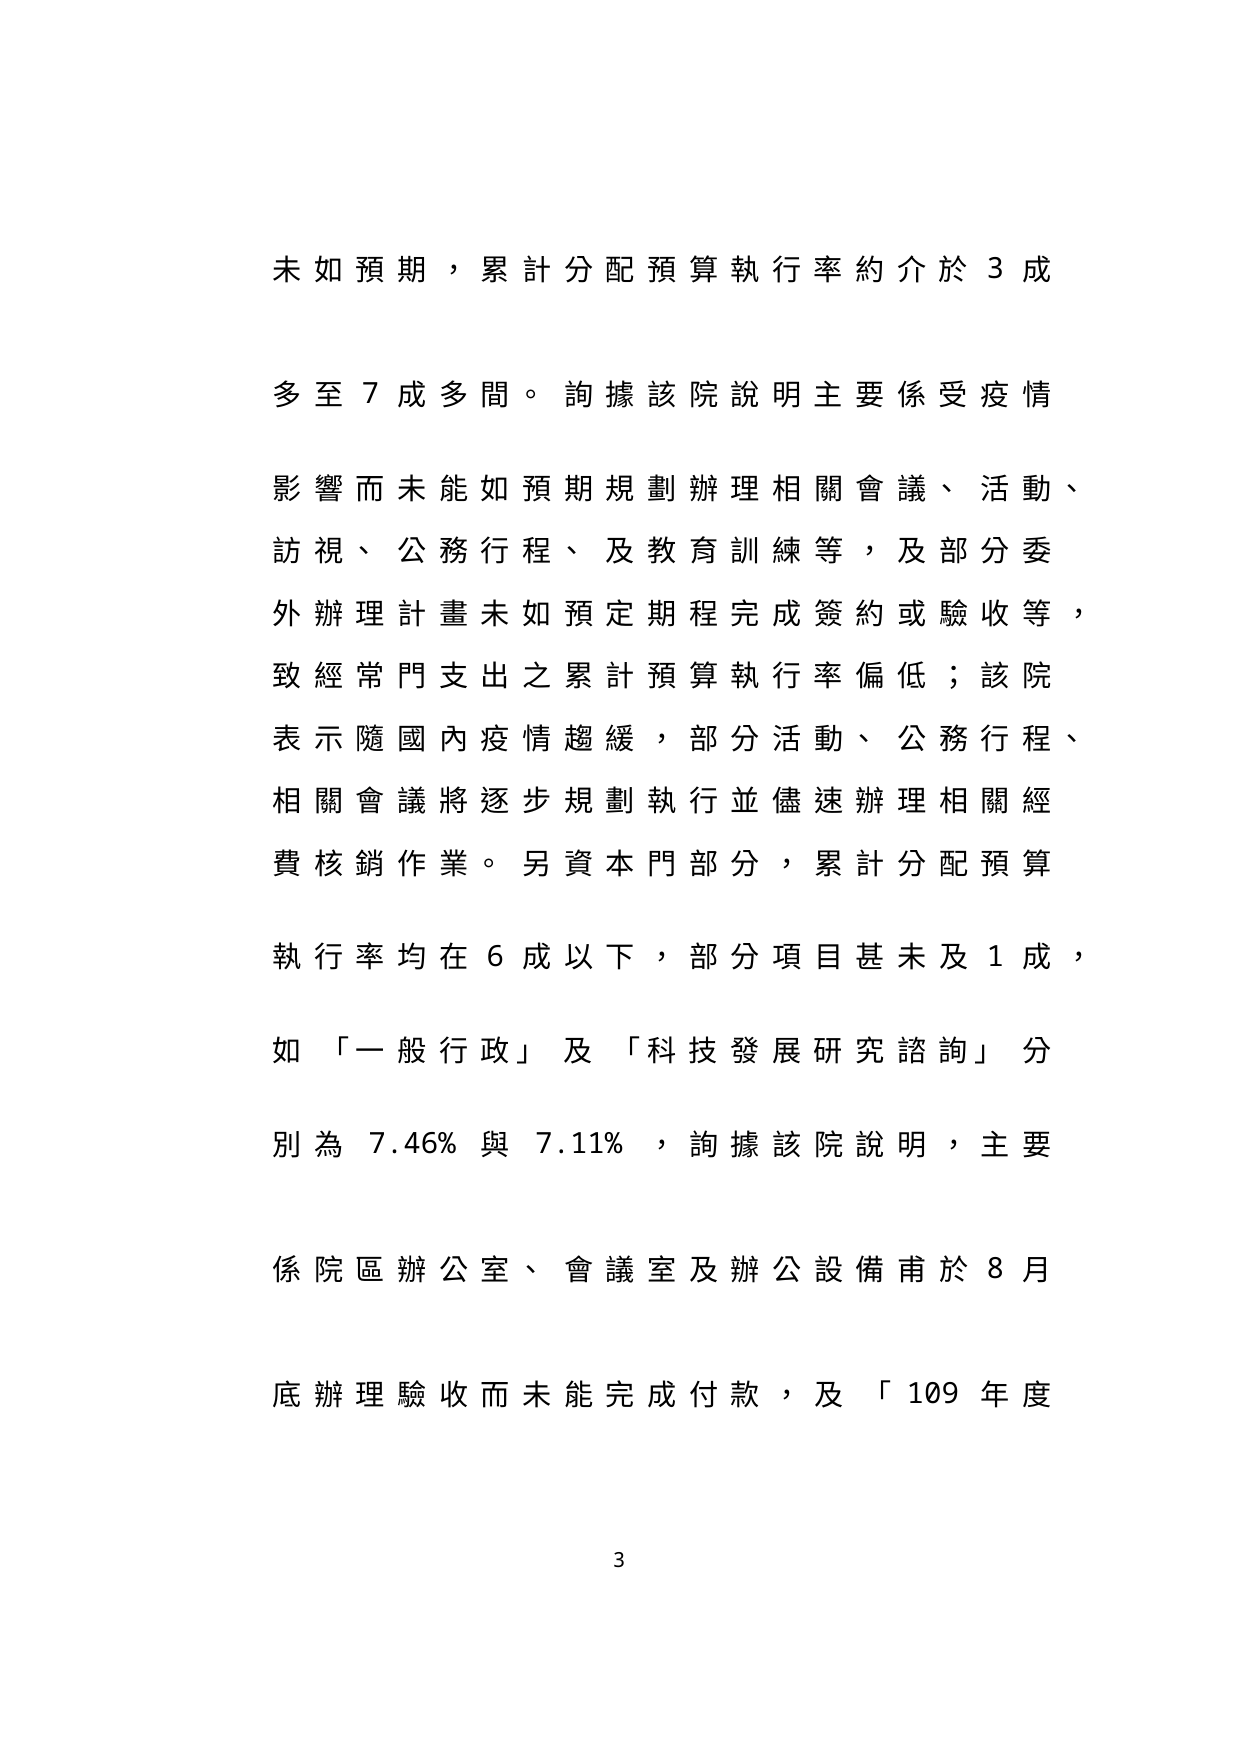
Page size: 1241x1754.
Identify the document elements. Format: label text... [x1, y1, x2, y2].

text 參據該院109年7月會計月報表所示，109年度各項工作計畫截至7月底止之累計分配預算執行情形(詳表1)，經常門部分，除一般行政外，其餘各項業務之辦理進度多未如預期，累計分配預算執行率約介於3成多至7成多間。詢據該院說明主要係受疫情影響而未能如預期規劃辦理相關會議、活動、訪視、公務行程、及教育訓練等，及部分委外辦理計畫未如預定期程完成簽約或驗收等，致經常門支出之累計預算執行率偏低；該院表示隨國內疫情趨緩，部分活動、公務行程、相關會議將逐步規劃執行並儘速辦理相關經費核銷作業。另資本門部分，累計分配預算執行率均在6成以下，部分項目甚未及1成，如「一般行政」及「科技發展研究諮詢」分別為7.46%與7.11%，詢據該院說明，主要係院區辦公室、會議室及辦公設備甫於8月底辦理驗收而未能完成付款，及「109年度電腦機房及資訊設備維護服務案」與「109年度用戶端資訊設備案」為共同供應契約採購，因受疫情影響，廠商無法如期交貨所致。109年度各項業務計畫囿於疫情防制措施，未能依規劃辦理相關會議、活動、訪視、公務行程及教育訓練等，惟國內疫情自6月起已逐步解封，相關活動與業務推動漸步入正軌，該院允宜妥適檢視各業務執行必要性並積極落實執行，俾提高預算執行效率並達成工作預期效益。 [242, 195, 1058, 1445]
